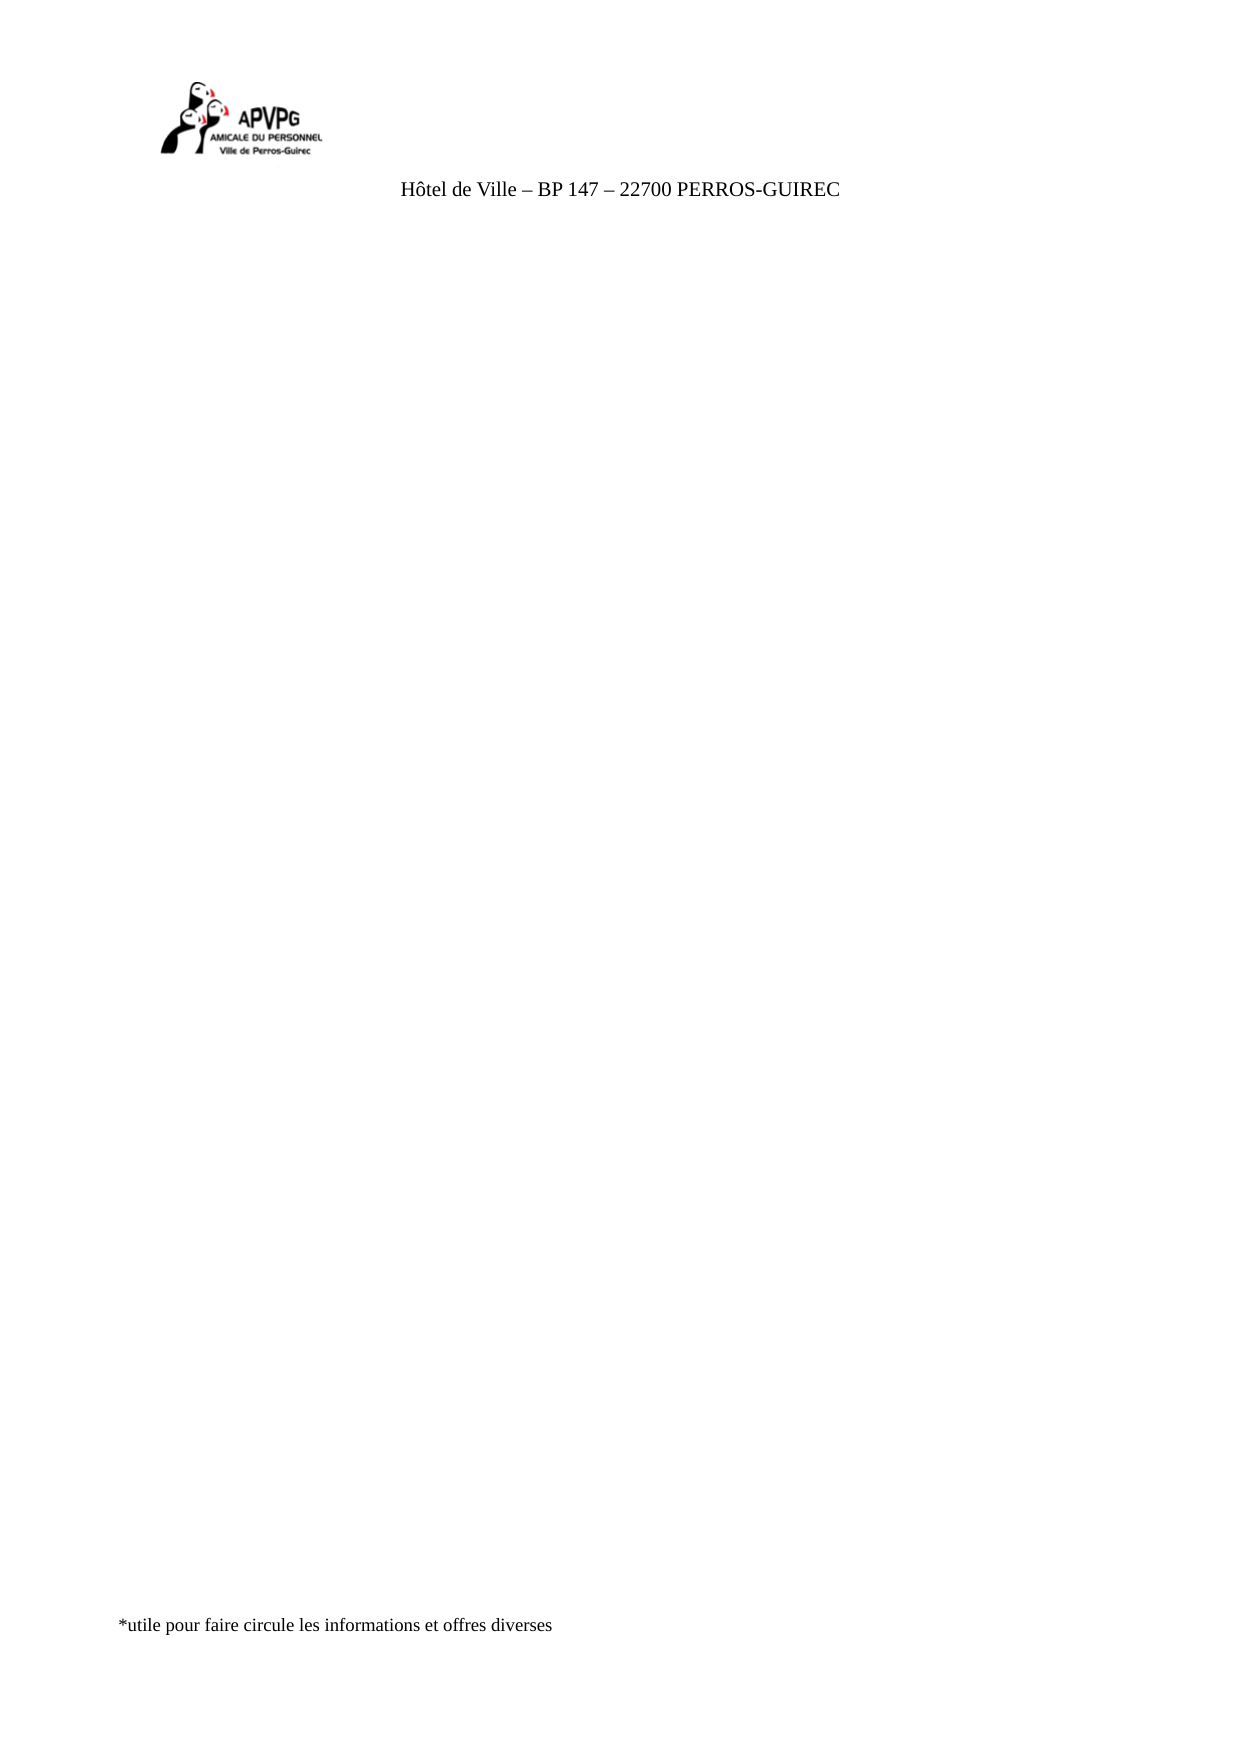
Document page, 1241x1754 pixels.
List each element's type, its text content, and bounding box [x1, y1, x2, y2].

picture [157, 82, 330, 176]
text Hôtel de Ville – BP 147 – 22700 PERROS-GUIREC [118, 177, 1122, 201]
